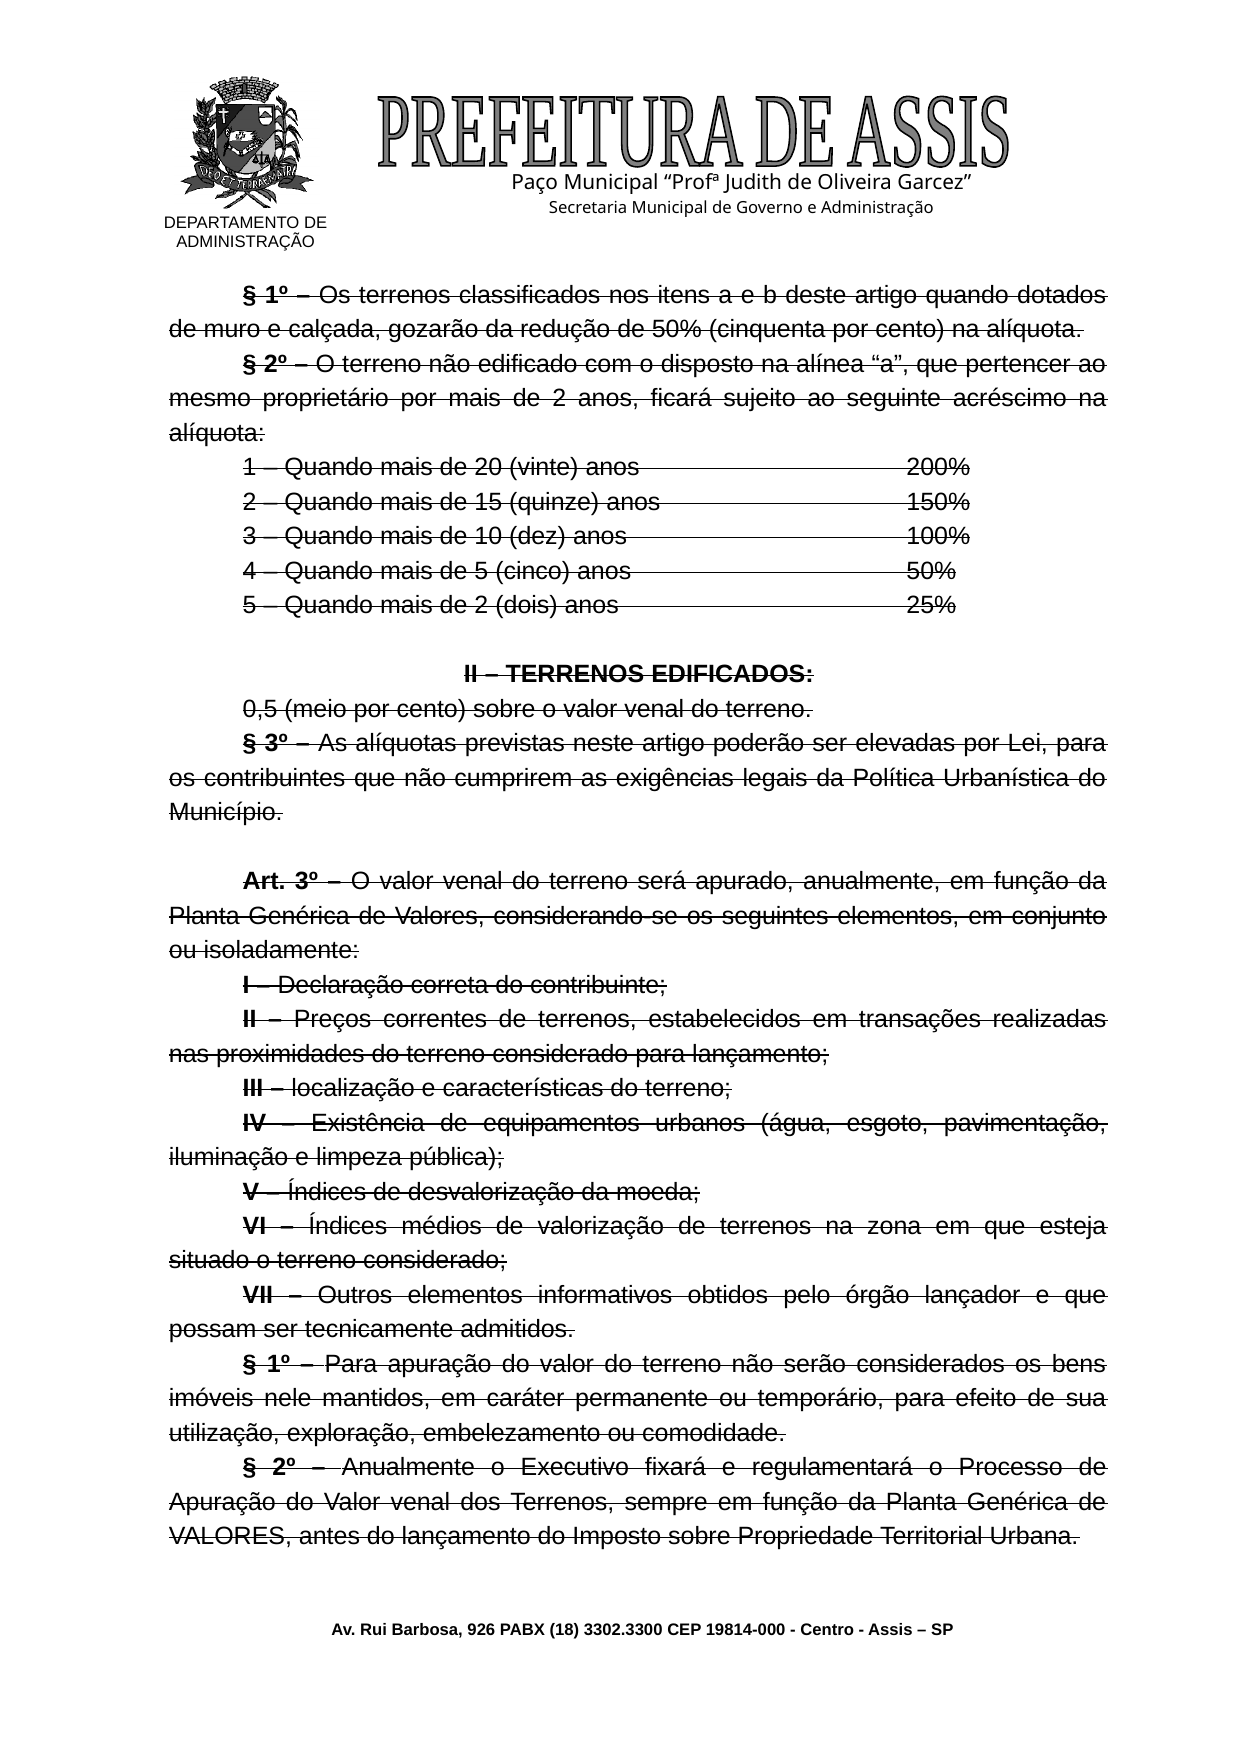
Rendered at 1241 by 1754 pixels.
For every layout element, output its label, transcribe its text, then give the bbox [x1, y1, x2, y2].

text § 2º – Anualmente o Executivo fixará e regulamentará o Processo de Apuração do Valor venal dos Terrenos, sempre em função da Planta Genérica de VALORES, antes do lançamento do Imposto sobre Propriedade Territorial Urbana. [169, 1452, 1107, 1503]
text § 2º – Anualmente o Executivo fixará e regulamentará o Processo de Apuração do Valor venal dos Terrenos, sempre em função da Planta Genérica de VALORES, antes do lançamento do Imposto sobre Propriedade Territorial Urbana. [169, 1504, 1107, 1550]
text IV – Existência de equipamentos urbanos (água, esgoto, pavimentação, iluminação e limpeza pública); [169, 1107, 1107, 1171]
text 3 – Quando mais de 10 (dez) anos 100% [169, 521, 1107, 550]
text § 2º – O terreno não edificado com o disposto na alínea “a”, que pertencer ao mesmo proprietário por mais de 2 anos, ficará sujeito ao seguinte acréscimo na alíquota: [169, 400, 1107, 447]
text Art. 3º – O valor venal do terreno será apurado, anualmente, em função da Planta Genérica de Valores, considerando-se os seguintes elementos, em conjunto ou isoladamente: [169, 918, 1107, 964]
text 1 – Quando mais de 20 (vinte) anos 200% [169, 452, 1107, 481]
text 4 – Quando mais de 5 (cinco) anos 50% [169, 556, 1107, 584]
text Art. 3º – O valor venal do terreno será apurado, anualmente, em função da Planta Genérica de Valores, considerando-se os seguintes elementos, em conjunto ou isoladamente: [169, 866, 1107, 916]
text § 1º – Para apuração do valor do terreno não serão considerados os bens imóveis nele mantidos, em caráter permanente ou temporário, para efeito de sua utilização, exploração, embelezamento ou comodidade. [169, 1400, 1107, 1447]
text § 1º – Os terrenos classificados nos itens a e b deste artigo quando dotados de muro e calçada, gozarão da redução de 50% (cinquenta por cento) na alíquota. [169, 280, 1107, 343]
text § 3º – As alíquotas previstas neste artigo poderão ser elevadas por Lei, para os contribuintes que não cumprirem as exigências legais da Política Urbanística do Município. [169, 728, 1107, 779]
text § 1º – Para apuração do valor do terreno não serão considerados os bens imóveis nele mantidos, em caráter permanente ou temporário, para efeito de sua utilização, exploração, embelezamento ou comodidade. [169, 1349, 1107, 1399]
text 0,5 (meio por cento) sobre o valor venal do terreno. [169, 694, 1107, 722]
text 5 – Quando mais de 2 (dois) anos 25% [169, 590, 1107, 619]
text § 3º – As alíquotas previstas neste artigo poderão ser elevadas por Lei, para os contribuintes que não cumprirem as exigências legais da Política Urbanística do Município. [169, 780, 1107, 826]
text I – Declaração correta do contribuinte; [169, 969, 1107, 998]
text 2 – Quando mais de 15 (quinze) anos 150% [169, 487, 1107, 516]
text § 2º – O terreno não edificado com o disposto na alínea “a”, que pertencer ao mesmo proprietário por mais de 2 anos, ficará sujeito ao seguinte acréscimo na alíquota: [169, 349, 1107, 399]
text II – TERRENOS EDIFICADOS: [169, 659, 1107, 688]
text III – localização e características do terreno; [169, 1073, 1107, 1102]
text VII – Outros elementos informativos obtidos pelo órgão lançador e que possam ser tecnicamente admitidos. [169, 1280, 1107, 1343]
text VI – Índices médios de valorização de terrenos na zona em que esteja situado o terreno considerado; [169, 1211, 1107, 1274]
text V – Índices de desvalorização da moeda; [169, 1176, 1107, 1205]
text II – Preços correntes de terrenos, estabelecidos em transações realizadas nas proximidades do terreno considerado para lançamento; [169, 1004, 1107, 1067]
